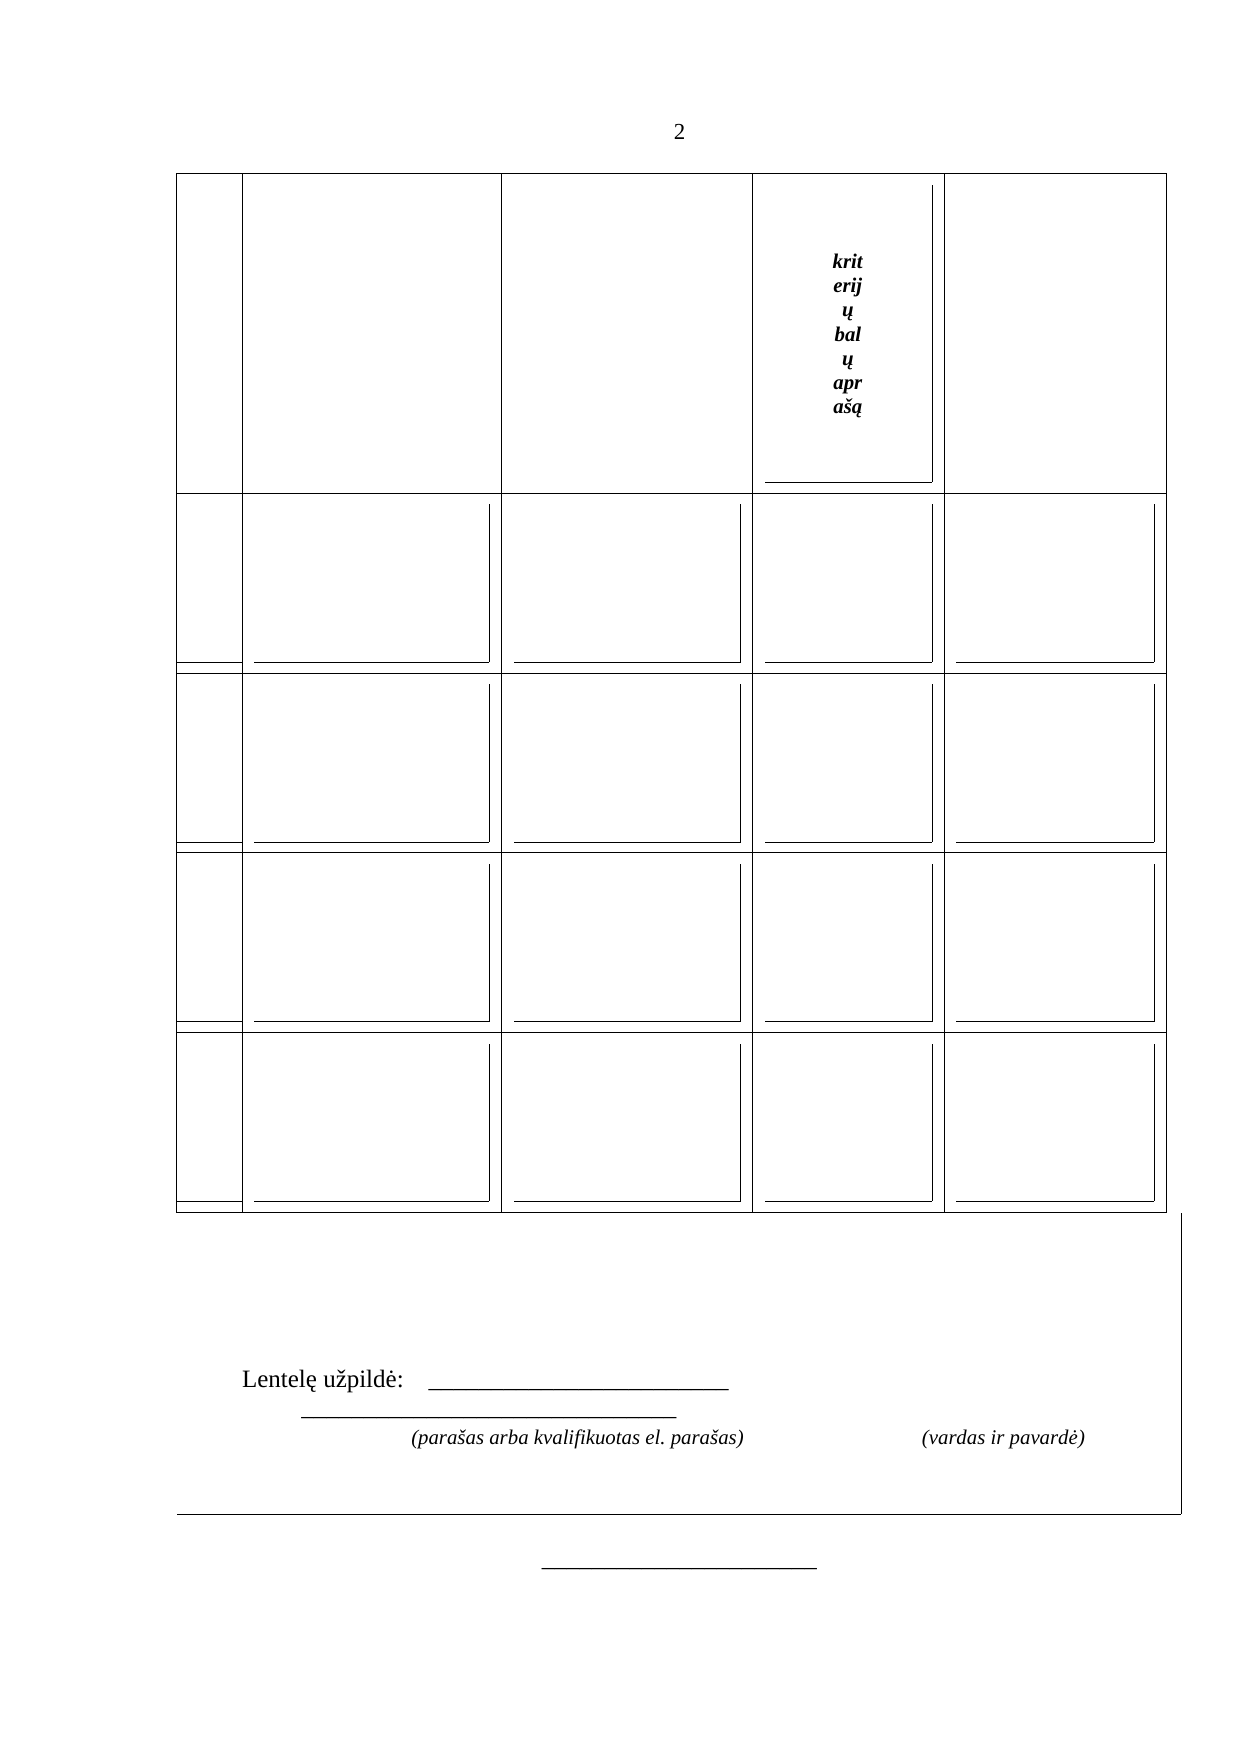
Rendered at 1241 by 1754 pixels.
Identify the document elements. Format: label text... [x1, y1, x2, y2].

table_cell [945, 494, 1166, 672]
table_cell [177, 494, 242, 662]
table_cell [945, 853, 1166, 1032]
table_cell [177, 674, 242, 842]
table_header kriterijų balų aprašą [753, 174, 944, 493]
table_cell [753, 494, 944, 672]
table_cell [243, 853, 501, 1032]
table_cell [502, 674, 752, 852]
table_cell [177, 1202, 242, 1212]
table_cell [177, 1033, 242, 1201]
table_cell [243, 1033, 501, 1212]
table_header Pretendento vardas ir pavardė [243, 174, 501, 493]
text ______________________ [177, 1543, 1181, 1572]
text (parašas arba kvalifikuotas el. parašas) (vardas ir pavardė) [177, 1421, 1181, 1514]
table_cell [502, 853, 752, 1032]
table_cell [945, 1033, 1166, 1212]
table_cell [753, 1033, 944, 1212]
table_cell [177, 853, 242, 1021]
table_cell [177, 663, 242, 672]
table_cell [502, 1033, 752, 1212]
table_cell [243, 674, 501, 852]
table_cell [753, 674, 944, 852]
table_cell [753, 853, 944, 1032]
table_cell [502, 494, 752, 672]
table_cell [243, 494, 501, 672]
table_header [502, 174, 752, 493]
table_header Eil. Nr. [177, 174, 242, 493]
table_cell [945, 674, 1166, 852]
text Lentelę užpildė: ________________________ ______________________________ [177, 1364, 1181, 1421]
table_header [945, 174, 1166, 493]
table_cell [177, 1022, 242, 1032]
table_cell [177, 843, 242, 852]
